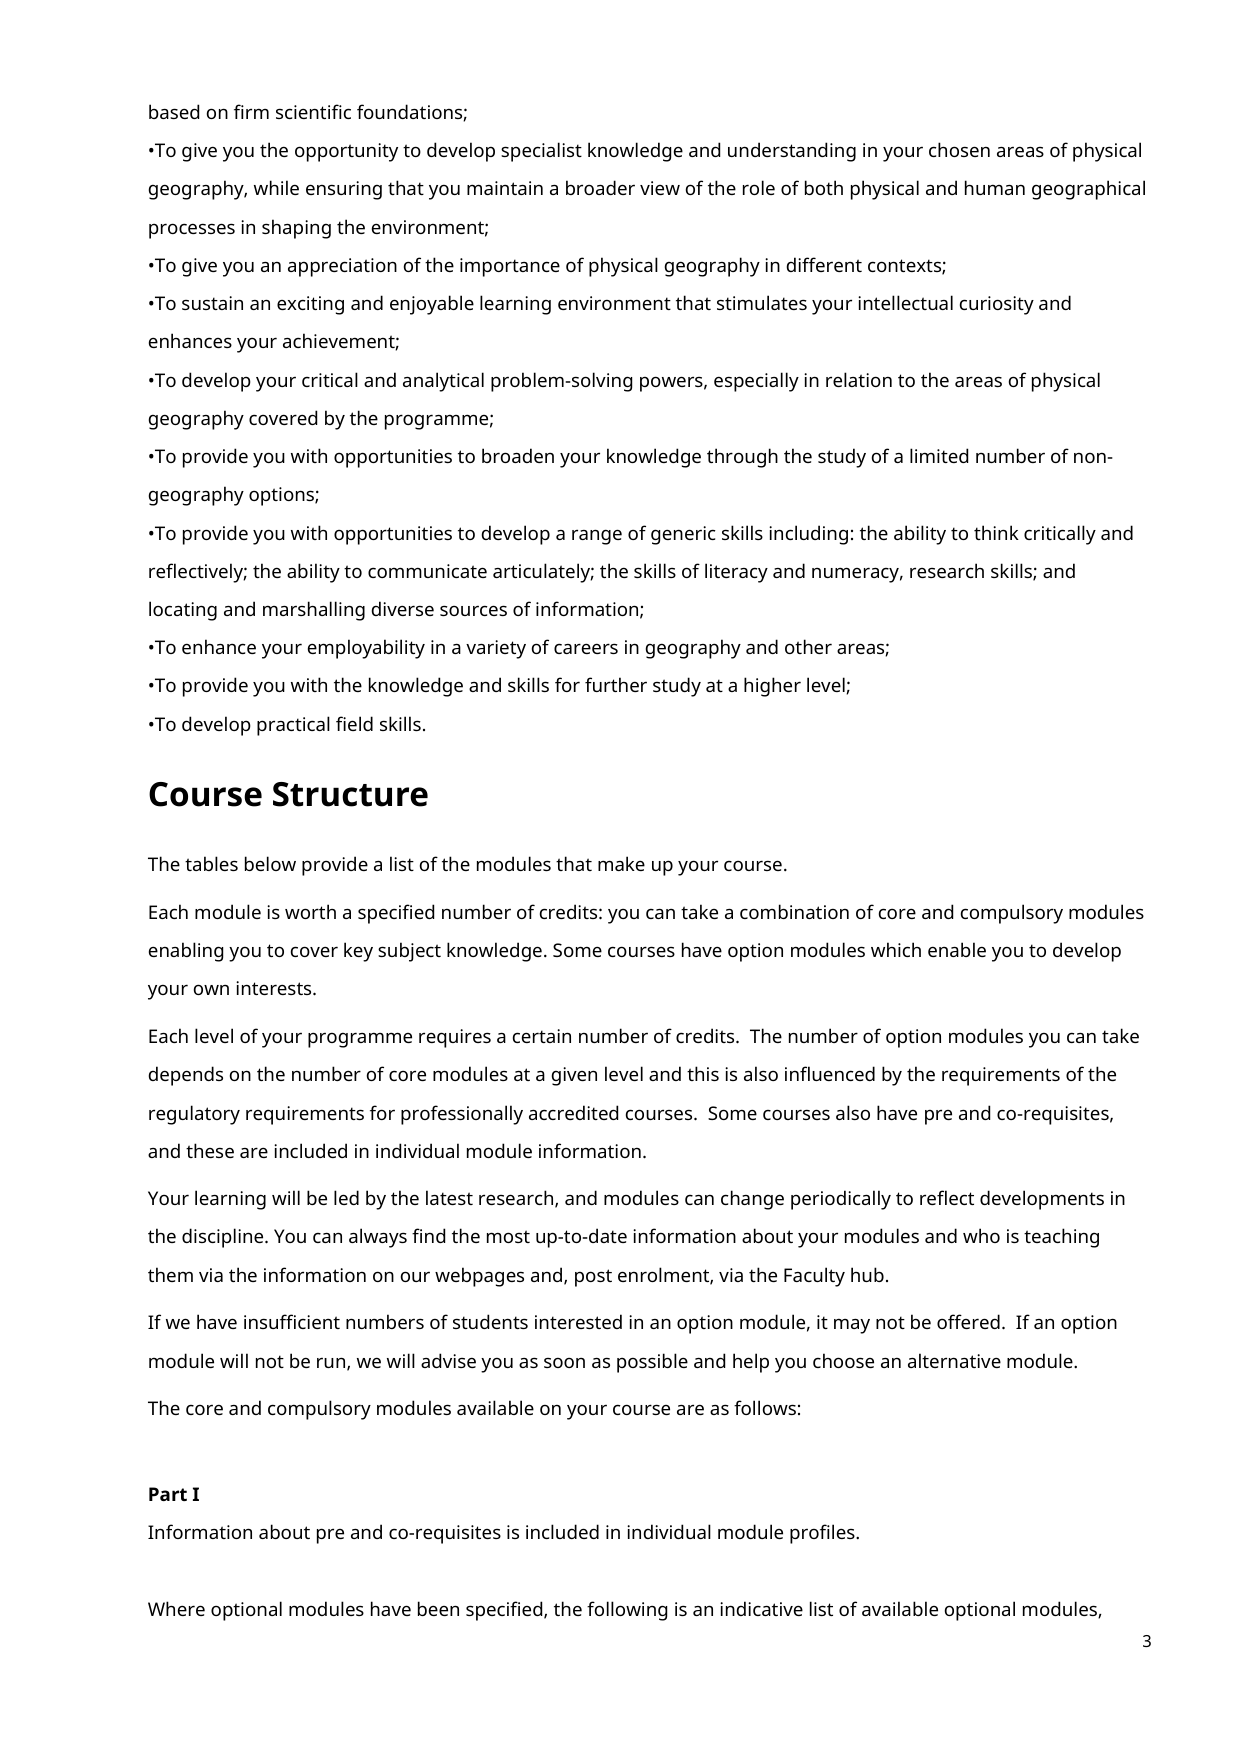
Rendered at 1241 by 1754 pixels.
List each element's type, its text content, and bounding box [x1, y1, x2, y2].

text Each module is worth a specified number of credits: you can take a combination of core and compulsory modules enabling you to cover key subject knowledge. Some courses have option modules which enable you to develop your own interests. [148, 899, 1152, 1001]
subtitle Course Structure [148, 771, 1152, 816]
text If we have insufficient numbers of students interested in an option module, it may not be offered. If an option module will not be run, we will advise you as soon as possible and help you choose an alternative module. [148, 1310, 1152, 1373]
text based on firm scientific foundations; •To give you the opportunity to develop specialist knowledge and understanding in your chosen areas of physical geography, while ensuring that you maintain a broader view of the role of both physical and human geographical processes in shaping the environment; •To give you an appreciation of the importance of physical geography in different contexts; •To sustain an exciting and enjoyable learning environment that stimulates your intellectual curiosity and enhances your achievement; •To develop your critical and analytical problem-solving powers, especially in relation to the areas of physical geography covered by the programme; •To provide you with opportunities to broaden your knowledge through the study of a limited number of non-geography options; •To provide you with opportunities to develop a range of generic skills including: the ability to think critically and reflectively; the ability to communicate articulately; the skills of literacy and numeracy, research skills; and locating and marshalling diverse sources of information; •To enhance your employability in a variety of careers in geography and other areas; •To provide you with the knowledge and skills for further study at a higher level; •To develop practical field skills. [148, 99, 1152, 736]
text The tables below provide a list of the modules that make up your course. [148, 852, 1152, 877]
text The core and compulsory modules available on your course are as follows: [148, 1396, 1152, 1421]
table_header Part I Information about pre and co-requisites is included in individual module profiles. Where optional modules have been specified, the following is an indicative list of available optional modules, [136, 1443, 1152, 1622]
text Your learning will be led by the latest research, and modules can change periodically to reflect developments in the discipline. You can always find the most up-to-date information about your modules and who is teaching them via the information on our webpages and, post enrolment, via the Faculty hub. [148, 1186, 1152, 1288]
text Each level of your programme requires a certain number of credits. The number of option modules you can take depends on the number of core modules at a given level and this is also influenced by the requirements of the regulatory requirements for professionally accredited courses. Some courses also have pre and co-requisites, and these are included in individual module information. [148, 1023, 1152, 1163]
